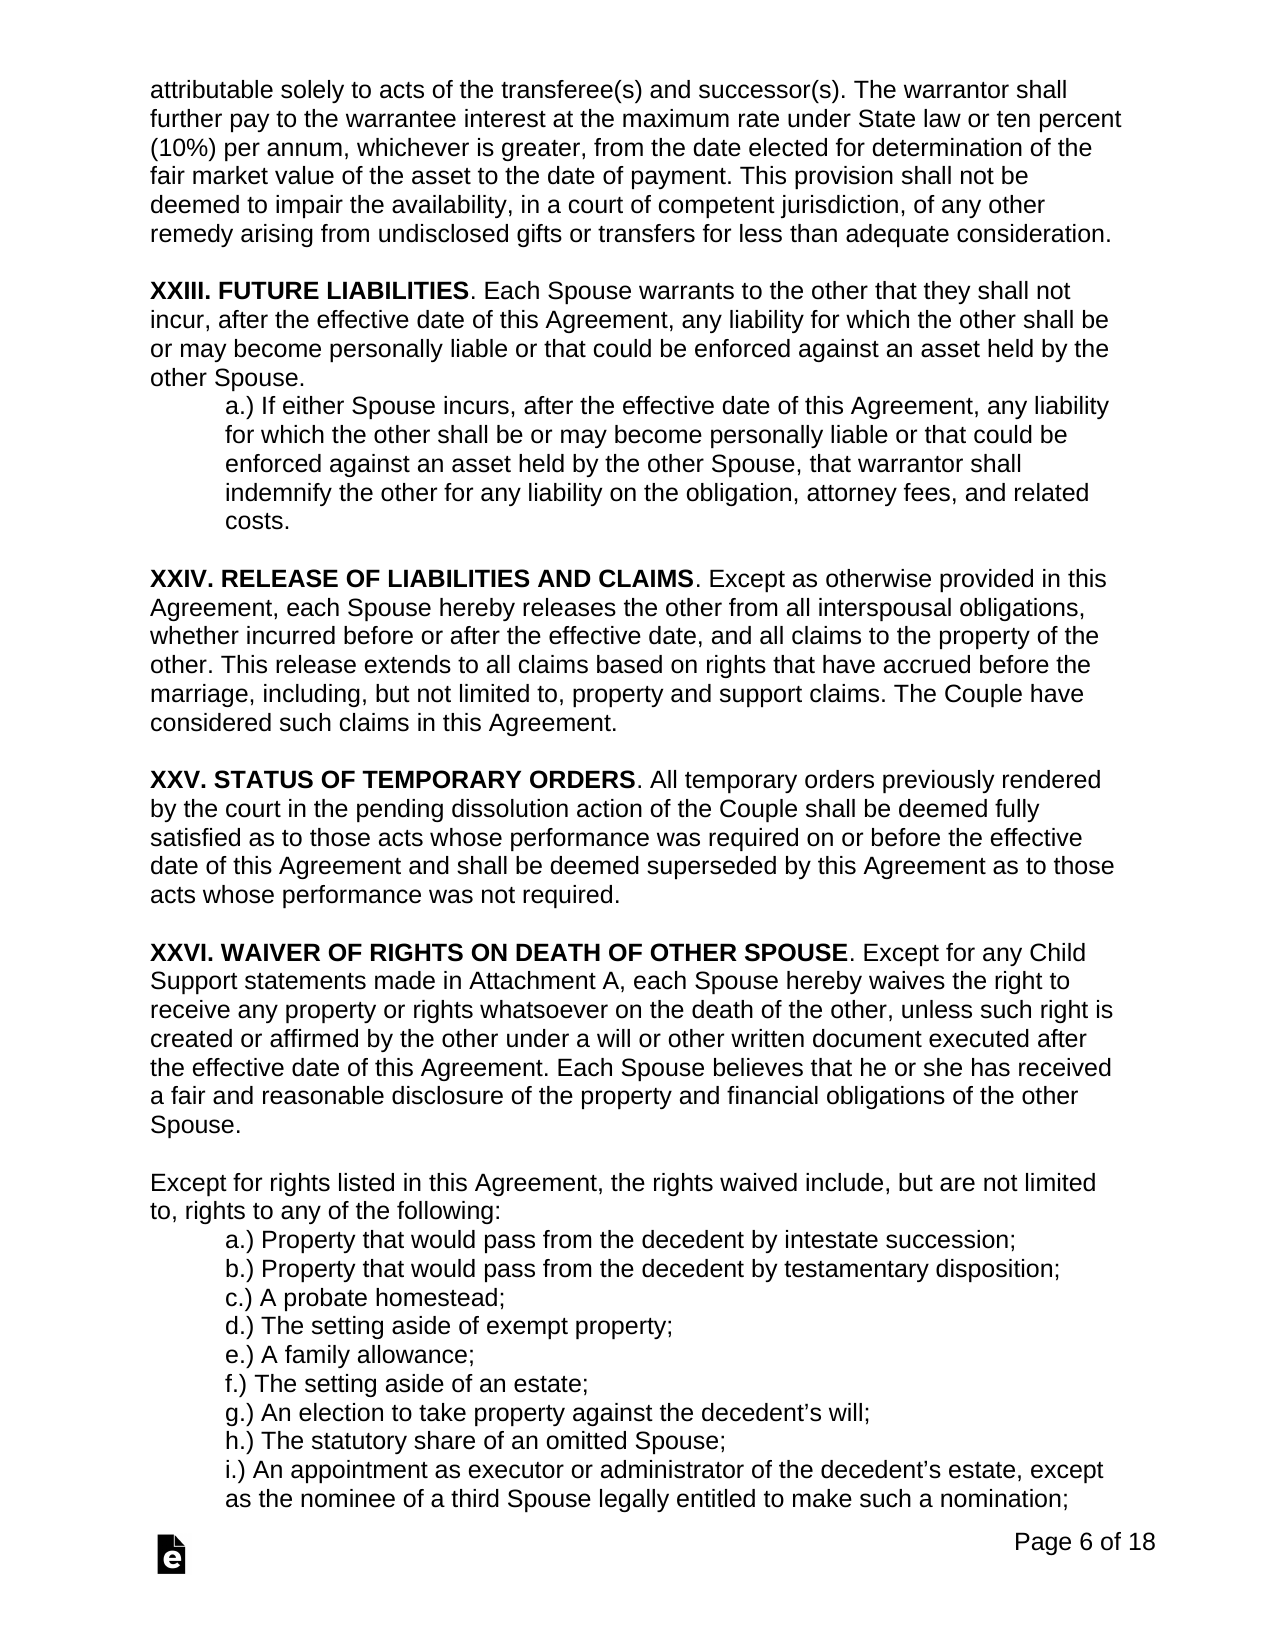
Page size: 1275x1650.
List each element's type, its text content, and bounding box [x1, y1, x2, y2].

text a.) If either Spouse incurs, after the effective date of this Agreement, any liability for which the other shall be or may become personally liable or that could be enforced against an asset held by the other Spouse, that warrantor shall indemnify the other for any liability on the obligation, attorney fees, and related costs. [225, 391, 1125, 535]
text c.) A probate homestead; [225, 1282, 1125, 1311]
text h.) The statutory share of an omitted Spouse; [225, 1426, 1125, 1455]
text i.) An appointment as executor or administrator of the decedent’s estate, except as the nominee of a third Spouse legally entitled to make such a nomination; [225, 1455, 1125, 1512]
text XXIII. FUTURE LIABILITIES. Each Spouse warrants to the other that they shall not incur, after the effective date of this Agreement, any liability for which the other shall be or may become personally liable or that could be enforced against an asset held by the other Spouse. [150, 276, 1125, 391]
text XXVI. WAIVER OF RIGHTS ON DEATH OF OTHER SPOUSE. Except for any Child Support statements made in Attachment A, each Spouse hereby waives the right to receive any property or rights whatsoever on the death of the other, unless such right is created or affirmed by the other under a will or other written document executed after the effective date of this Agreement. Each Spouse believes that he or she has received a fair and reasonable disclosure of the property and financial obligations of the other Spouse. [150, 937, 1125, 1139]
text XXIV. RELEASE OF LIABILITIES AND CLAIMS. Except as otherwise provided in this Agreement, each Spouse hereby releases the other from all interspousal obligations, whether incurred before or after the effective date, and all claims to the property of the other. This release extends to all claims based on rights that have accrued before the marriage, including, but not limited to, property and support claims. The Couple have considered such claims in this Agreement. [150, 564, 1125, 736]
text f.) The setting aside of an estate; [225, 1369, 1125, 1397]
text XXV. STATUS OF TEMPORARY ORDERS. All temporary orders previously rendered by the court in the pending dissolution action of the Couple shall be deemed fully satisfied as to those acts whose performance was required on or before the effective date of this Agreement and shall be deemed superseded by this Agreement as to those acts whose performance was not required. [150, 765, 1125, 909]
text e.) A family allowance; [225, 1340, 1125, 1369]
text b.) Property that would pass from the decedent by testamentary disposition; [225, 1254, 1125, 1282]
text g.) An election to take property against the decedent’s will; [225, 1397, 1125, 1426]
text d.) The setting aside of exempt property; [225, 1311, 1125, 1340]
text Except for rights listed in this Agreement, the rights waived include, but are not limited to, rights to any of the following: [150, 1167, 1125, 1225]
text a.) Property that would pass from the decedent by intestate succession; [225, 1225, 1125, 1254]
text attributable solely to acts of the transferee(s) and successor(s). The warrantor shall further pay to the warrantee interest at the maximum rate under State law or ten percent (10%) per annum, whichever is greater, from the date elected for determination of the fair market value of the asset to the date of payment. This provision shall not be deemed to impair the availability, in a court of competent jurisdiction, of any other remedy arising from undisclosed gifts or transfers for less than adequate consideration. [150, 75, 1125, 247]
